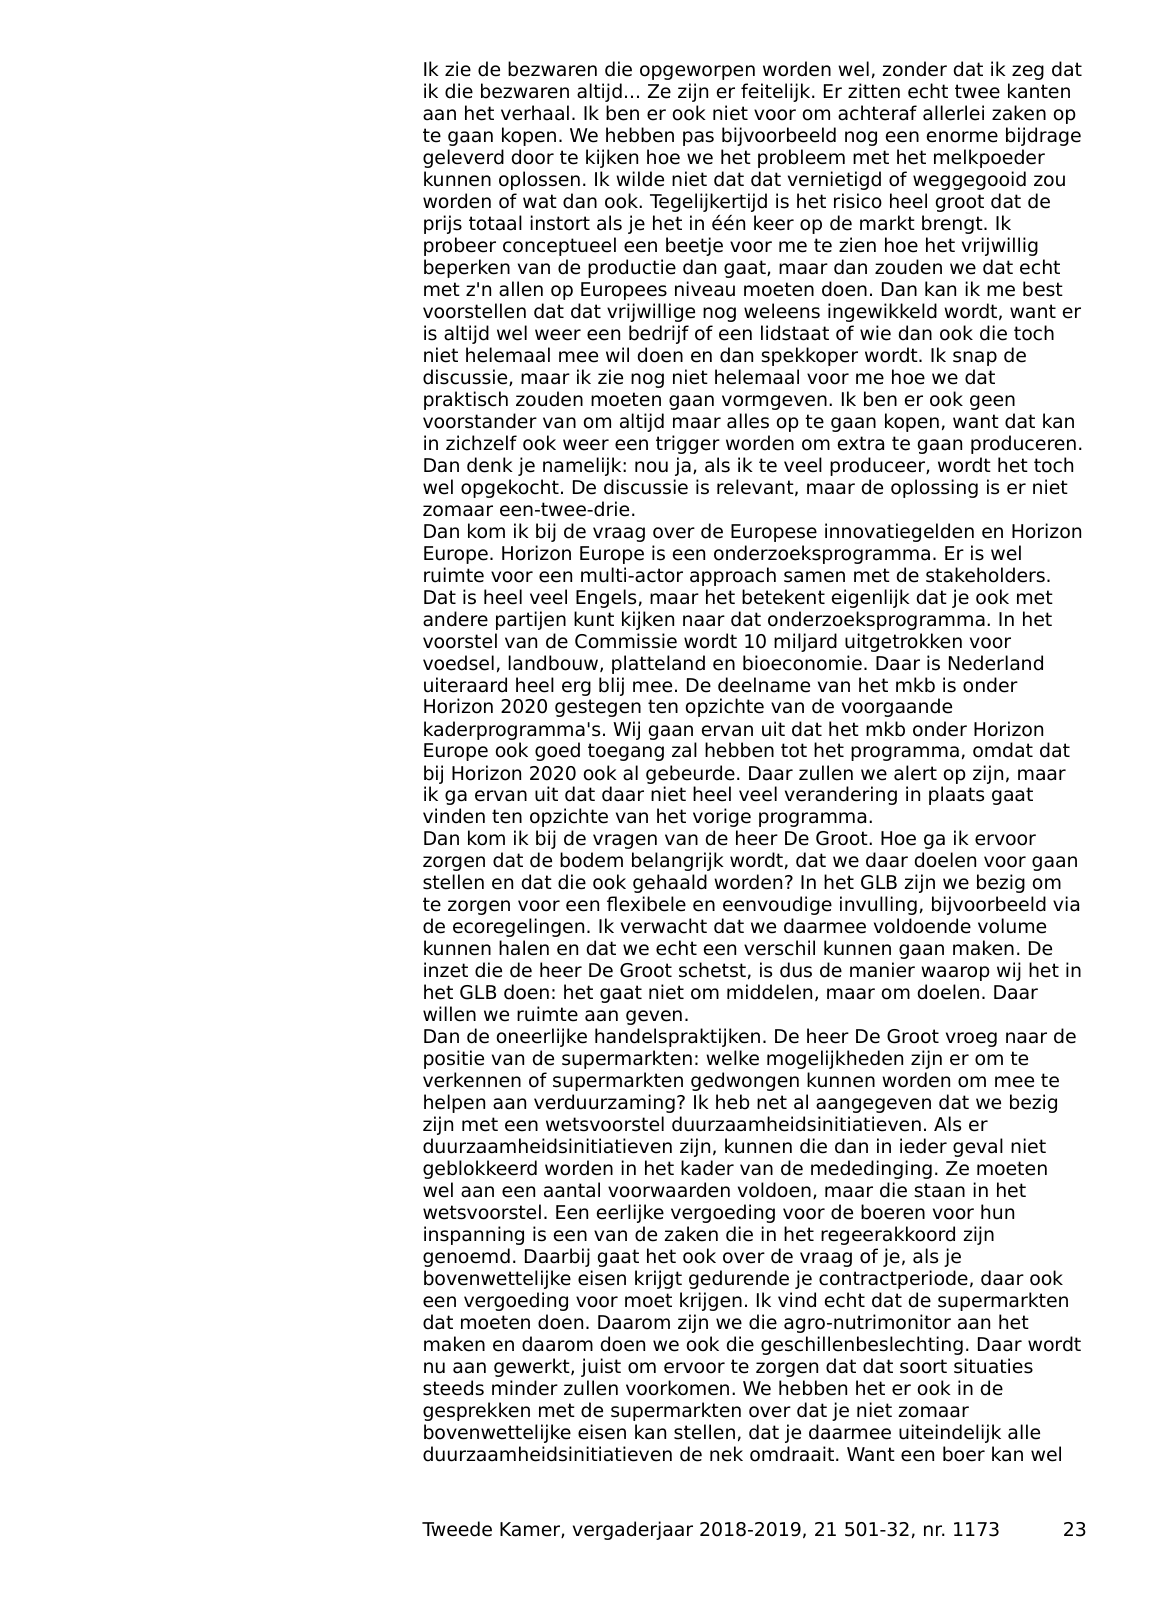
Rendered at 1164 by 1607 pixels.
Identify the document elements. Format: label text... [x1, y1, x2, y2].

text Dan de oneerlijke handelspraktijken. De heer De Groot vroeg naar de positie van de supermarkten: welke mogelijkheden zijn er om te verkennen of supermarkten gedwongen kunnen worden om mee te helpen aan verduurzaming? Ik heb net al aangegeven dat we bezig zijn met een wetsvoorstel duurzaamheidsinitiatieven. Als er duurzaamheidsinitiatieven zijn, kunnen die dan in ieder geval niet geblokkeerd worden in het kader van de mededinging. Ze moeten wel aan een aantal voorwaarden voldoen, maar die staan in het wetsvoorstel. Een eerlijke vergoeding voor de boeren voor hun inspanning is een van de zaken die in het regeerakkoord zijn genoemd. Daarbij gaat het ook over de vraag of je, als je bovenwettelijke eisen krijgt gedurende je contractperiode, daar ook een vergoeding voor moet krijgen. Ik vind echt dat de supermarkten dat moeten doen. Daarom zijn we die agro-nutrimonitor aan het maken en daarom doen we ook die geschillenbeslechting. Daar wordt nu aan gewerkt, juist om ervoor te zorgen dat dat soort situaties steeds minder zullen voorkomen. We hebben het er ook in de gesprekken met de supermarkten over dat je niet zomaar bovenwettelijke eisen kan stellen, dat je daarmee uiteindelijk alle duurzaamheidsinitiatieven de nek omdraait. Want een boer kan wel [422, 1026, 1087, 1466]
text Dan kom ik bij de vragen van de heer De Groot. Hoe ga ik ervoor zorgen dat de bodem belangrijk wordt, dat we daar doelen voor gaan stellen en dat die ook gehaald worden? In het GLB zijn we bezig om te zorgen voor een flexibele en eenvoudige invulling, bijvoorbeeld via de ecoregelingen. Ik verwacht dat we daarmee voldoende volume kunnen halen en dat we echt een verschil kunnen gaan maken. De inzet die de heer De Groot schetst, is dus de manier waarop wij het in het GLB doen: het gaat niet om middelen, maar om doelen. Daar willen we ruimte aan geven. [422, 828, 1087, 1026]
text Ik zie de bezwaren die opgeworpen worden wel, zonder dat ik zeg dat ik die bezwaren altijd... Ze zijn er feitelijk. Er zitten echt twee kanten aan het verhaal. Ik ben er ook niet voor om achteraf allerlei zaken op te gaan kopen. We hebben pas bijvoorbeeld nog een enorme bijdrage geleverd door te kijken hoe we het probleem met het melkpoeder kunnen oplossen. Ik wilde niet dat dat vernietigd of weggegooid zou worden of wat dan ook. Tegelijkertijd is het risico heel groot dat de prijs totaal instort als je het in één keer op de markt brengt. Ik probeer conceptueel een beetje voor me te zien hoe het vrijwillig beperken van de productie dan gaat, maar dan zouden we dat echt met z'n allen op Europees niveau moeten doen. Dan kan ik me best voorstellen dat dat vrijwillige nog weleens ingewikkeld wordt, want er is altijd wel weer een bedrijf of een lidstaat of wie dan ook die toch niet helemaal mee wil doen en dan spekkoper wordt. Ik snap de discussie, maar ik zie nog niet helemaal voor me hoe we dat praktisch zouden moeten gaan vormgeven. Ik ben er ook geen voorstander van om altijd maar alles op te gaan kopen, want dat kan in zichzelf ook weer een trigger worden om extra te gaan produceren. Dan denk je namelijk: nou ja, als ik te veel produceer, wordt het toch wel opgekocht. De discussie is relevant, maar de oplossing is er niet zomaar een-twee-drie. [422, 59, 1087, 521]
text Dan kom ik bij de vraag over de Europese innovatiegelden en Horizon Europe. Horizon Europe is een onderzoeksprogramma. Er is wel ruimte voor een multi-actor approach samen met de stakeholders. Dat is heel veel Engels, maar het betekent eigenlijk dat je ook met andere partijen kunt kijken naar dat onderzoeksprogramma. In het voorstel van de Commissie wordt 10 miljard uitgetrokken voor voedsel, landbouw, platteland en bioeconomie. Daar is Nederland uiteraard heel erg blij mee. De deelname van het mkb is onder Horizon 2020 gestegen ten opzichte van de voorgaande kaderprogramma's. Wij gaan ervan uit dat het mkb onder Horizon Europe ook goed toegang zal hebben tot het programma, omdat dat bij Horizon 2020 ook al gebeurde. Daar zullen we alert op zijn, maar ik ga ervan uit dat daar niet heel veel verandering in plaats gaat vinden ten opzichte van het vorige programma. [422, 521, 1087, 828]
